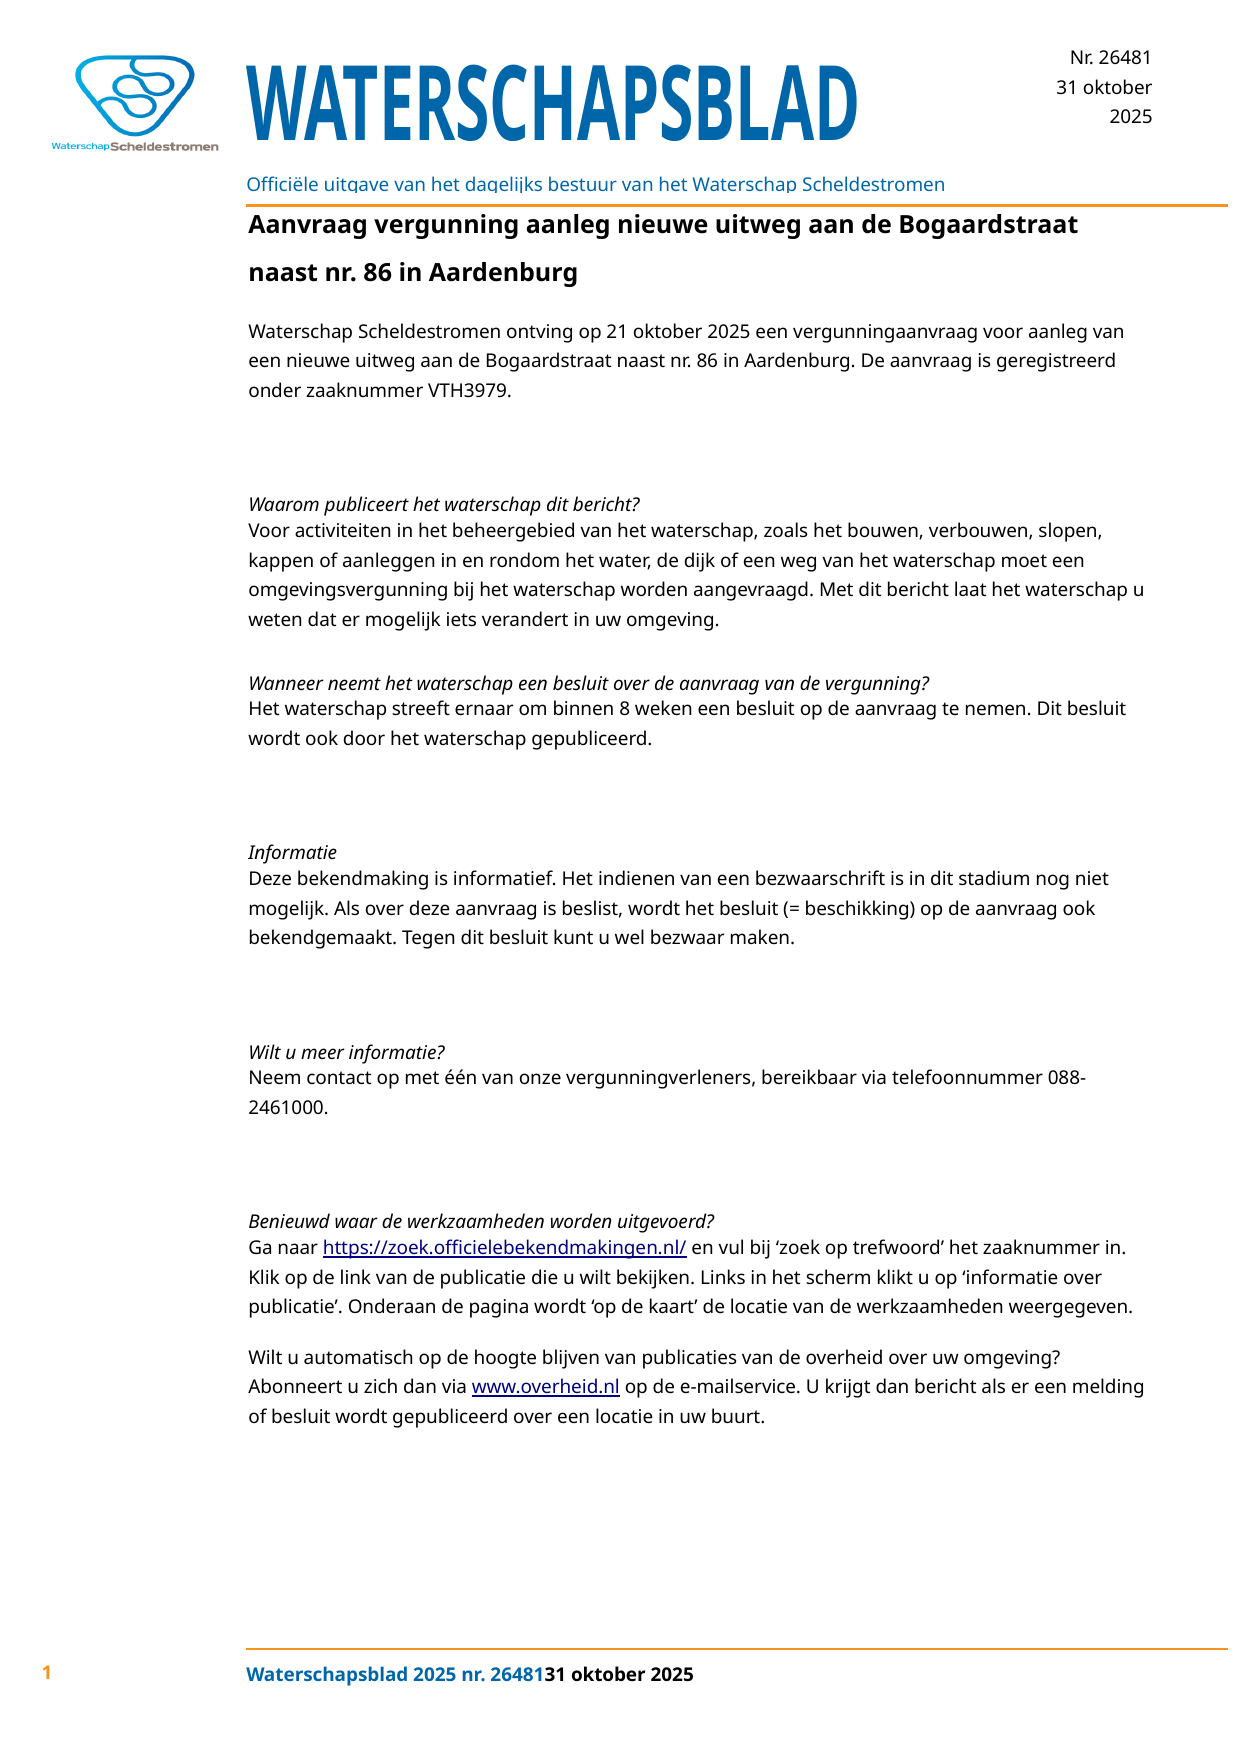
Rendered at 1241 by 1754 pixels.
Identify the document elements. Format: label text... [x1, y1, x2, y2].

text Benieuwd waar de werkzaamheden worden uitgevoerd? [248, 1208, 1152, 1234]
text Neem contact op met één van onze vergunningverleners, bereikbaar via telefoonnummer 088-2461000. [248, 1064, 1152, 1120]
text Aanvraag vergunning aanleg nieuwe uitweg aan de Bogaardstraat naast nr. 86 in Aardenburg [248, 207, 1152, 288]
text Het waterschap streeft ernaar om binnen 8 weken een besluit op de aanvraag te nemen. Dit besluit wordt ook door het waterschap gepubliceerd. [248, 696, 1152, 751]
picture [41, 47, 231, 172]
text Waterschap Scheldestromen ontving op 21 oktober 2025 een vergunningaanvraag voor aanleg van een nieuwe uitweg aan de Bogaardstraat naast nr. 86 in Aardenburg. De aanvraag is geregistreerd onder zaaknummer VTH3979. [248, 318, 1152, 403]
text Voor activiteiten in het beheergebied van het waterschap, zoals het bouwen, verbouwen, slopen, kappen of aanleggen in en rondom het water, de dijk of een weg van het waterschap moet een omgevingsvergunning bij het waterschap worden aangevraagd. Met dit bericht laat het waterschap u weten dat er mogelijk iets verandert in uw omgeving. [248, 517, 1152, 632]
text Ga naar https://zoek.officielebekendmakingen.nl/ en vul bij ‘zoek op trefwoord’ het zaaknummer in. Klik op de link van de publicatie die u wilt bekijken. Links in het scherm klikt u op ‘informatie over publicatie’. Onderaan de pagina wordt ‘op de kaart’ de locatie van de werkzaamheden weergegeven. [248, 1234, 1152, 1319]
text Wilt u automatisch op de hoogte blijven van publicaties van de overheid over uw omgeving? Abonneert u zich dan via www.overheid.nl op de e-mailservice. U krijgt dan bericht als er een melding of besluit wordt gepubliceerd over een locatie in uw buurt. [248, 1344, 1152, 1429]
text Wanneer neemt het waterschap een besluit over de aanvraag van de vergunning? [248, 670, 1152, 696]
text Wilt u meer informatie? [248, 1039, 1152, 1064]
text Informatie [248, 839, 1152, 865]
text Waarom publiceert het waterschap dit bericht? [248, 491, 1152, 517]
text Deze bekendmaking is informatief. Het indienen van een bezwaarschrift is in dit stadium nog niet mogelijk. Als over deze aanvraag is beslist, wordt het besluit (= beschikking) op de aanvraag ook bekendgemaakt. Tegen dit besluit kunt u wel bezwaar maken. [248, 865, 1152, 950]
